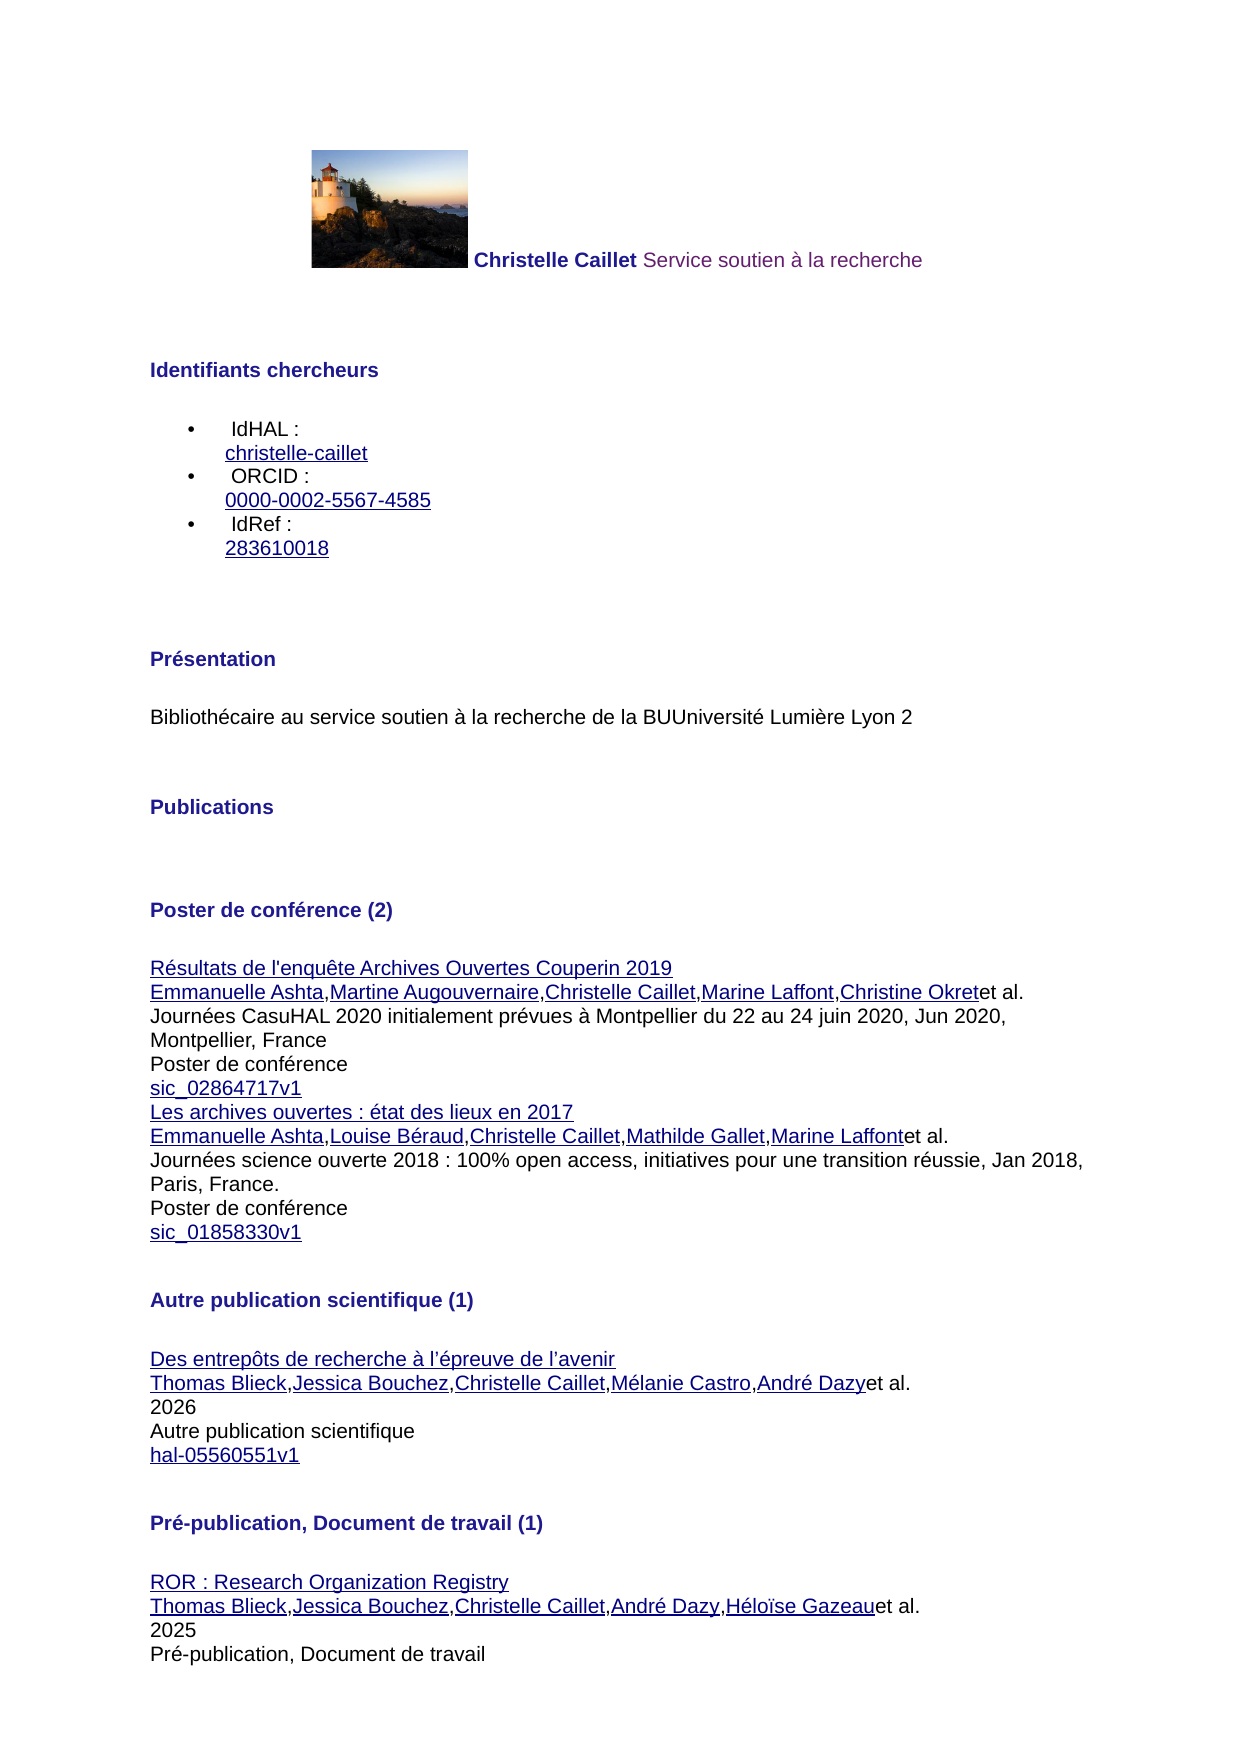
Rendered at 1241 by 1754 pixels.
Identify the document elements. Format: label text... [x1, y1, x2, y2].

list 283610018 [187, 536, 1090, 560]
list ORCID : [187, 464, 1090, 488]
list IdHAL : [187, 416, 1090, 440]
subtitle Publications [150, 794, 1090, 818]
table_header Des entrepôts de recherche à l’épreuve de l’avenir Thomas Blieck,Jessica Bouchez,Christelle Caillet,Mélanie Castro,André Dazyet al. 2026 Autre publication scientifique hal-05560551v1 [150, 1347, 1090, 1466]
subtitle Autre publication scientifique (1) [150, 1288, 1090, 1312]
picture [311, 150, 468, 268]
subtitle Christelle Caillet Service soutien à la recherche [150, 150, 1090, 272]
table_cell Les archives ouvertes : état des lieux en 2017 Emmanuelle Ashta,Louise Béraud,Christelle Caillet,Mathilde Gallet,Marine Laffontet al. Journées science ouverte 2018 : 100% open access, initiatives pour une transition réussie, Jan 2018, Paris, France. Poster de conférence sic_01858330v1 [150, 1100, 1090, 1243]
list 0000-0002-5567-4585 [187, 488, 1090, 512]
text Bibliothécaire au service soutien à la recherche de la BUUniversité Lumière Lyon 2 [150, 705, 1090, 729]
subtitle Poster de conférence (2) [150, 898, 1090, 922]
list IdRef : [187, 512, 1090, 536]
list christelle-caillet [187, 440, 1090, 464]
subtitle Identifiants chercheurs [150, 358, 1090, 382]
table_header Résultats de l'enquête Archives Ouvertes Couperin 2019 Emmanuelle Ashta,Martine Augouvernaire,Christelle Caillet,Marine Laffont,Christine Okretet al. Journées CasuHAL 2020 initialement prévues à Montpellier du 22 au 24 juin 2020, Jun 2020, Montpellier, France Poster de conférence sic_02864717v1 [150, 956, 1090, 1100]
table_header ROR : Research Organization Registry Thomas Blieck,Jessica Bouchez,Christelle Caillet,André Dazy,Héloïse Gazeauet al. 2025 Pré-publication, Document de travail [150, 1570, 1090, 1665]
subtitle Présentation [150, 647, 1090, 671]
subtitle Pré-publication, Document de travail (1) [150, 1511, 1090, 1535]
